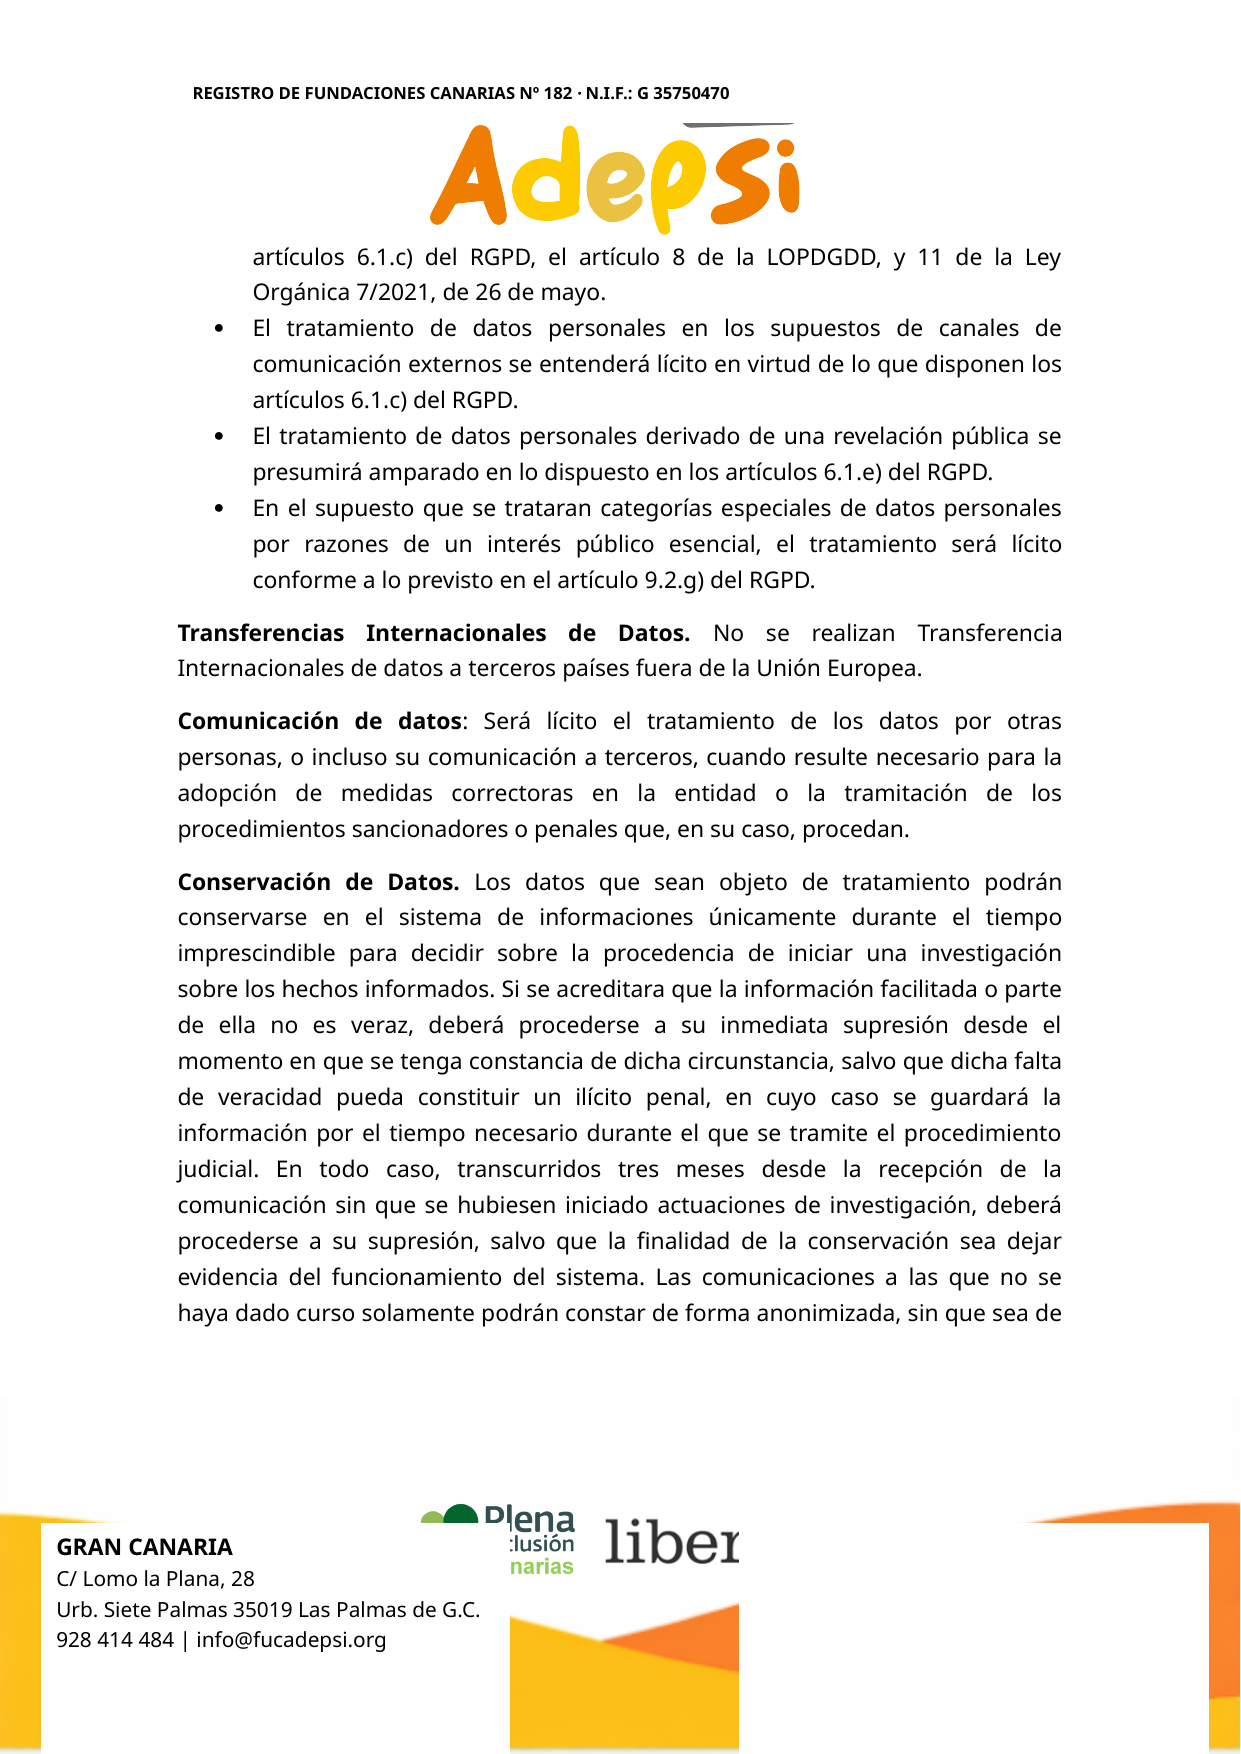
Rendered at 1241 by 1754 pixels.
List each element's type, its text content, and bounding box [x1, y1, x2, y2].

text Transferencias Internacionales de Datos. No se realizan Transferencia Internacionales de datos a terceros países fuera de la Unión Europea. [177, 616, 1063, 684]
list El tratamiento de datos personales en los supuestos de canales de comunicación externos se entenderá lícito en virtud de lo que disponen los artículos 6.1.c) del RGPD. [215, 312, 1063, 415]
list En el supuesto que se trataran categorías especiales de datos personales por razones de un interés público esencial, el tratamiento será lícito conforme a lo previsto en el artículo 9.2.g) del RGPD. [215, 492, 1063, 595]
text Comunicación de datos: Será lícito el tratamiento de los datos por otras personas, o incluso su comunicación a terceros, cuando resulte necesario para la adopción de medidas correctoras en la entidad o la tramitación de los procedimientos sancionadores o penales que, en su caso, procedan. [177, 705, 1063, 844]
list artículos 6.1.c) del RGPD, el artículo 8 de la LOPDGDD, y 11 de la Ley Orgánica 7/2021, de 26 de mayo. [215, 240, 1063, 308]
list El tratamiento de datos personales derivado de una revelación pública se presumirá amparado en lo dispuesto en los artículos 6.1.e) del RGPD. [215, 420, 1063, 487]
text Conservación de Datos. Los datos que sean objeto de tratamiento podrán conservarse en el sistema de informaciones únicamente durante el tiempo imprescindible para decidir sobre la procedencia de iniciar una investigación sobre los hechos informados. Si se acreditara que la información facilitada o parte de ella no es veraz, deberá procederse a su inmediata supresión desde el momento en que se tenga constancia de dicha circunstancia, salvo que dicha falta de veracidad pueda constituir un ilícito penal, en cuyo caso se guardará la información por el tiempo necesario durante el que se tramite el procedimiento judicial. En todo caso, transcurridos tres meses desde la recepción de la comunicación sin que se hubiesen iniciado actuaciones de investigación, deberá procederse a su supresión, salvo que la finalidad de la conservación sea dejar evidencia del funcionamiento del sistema. Las comunicaciones a las que no se haya dado curso solamente podrán constar de forma anonimizada, sin que sea de [177, 865, 1063, 1328]
